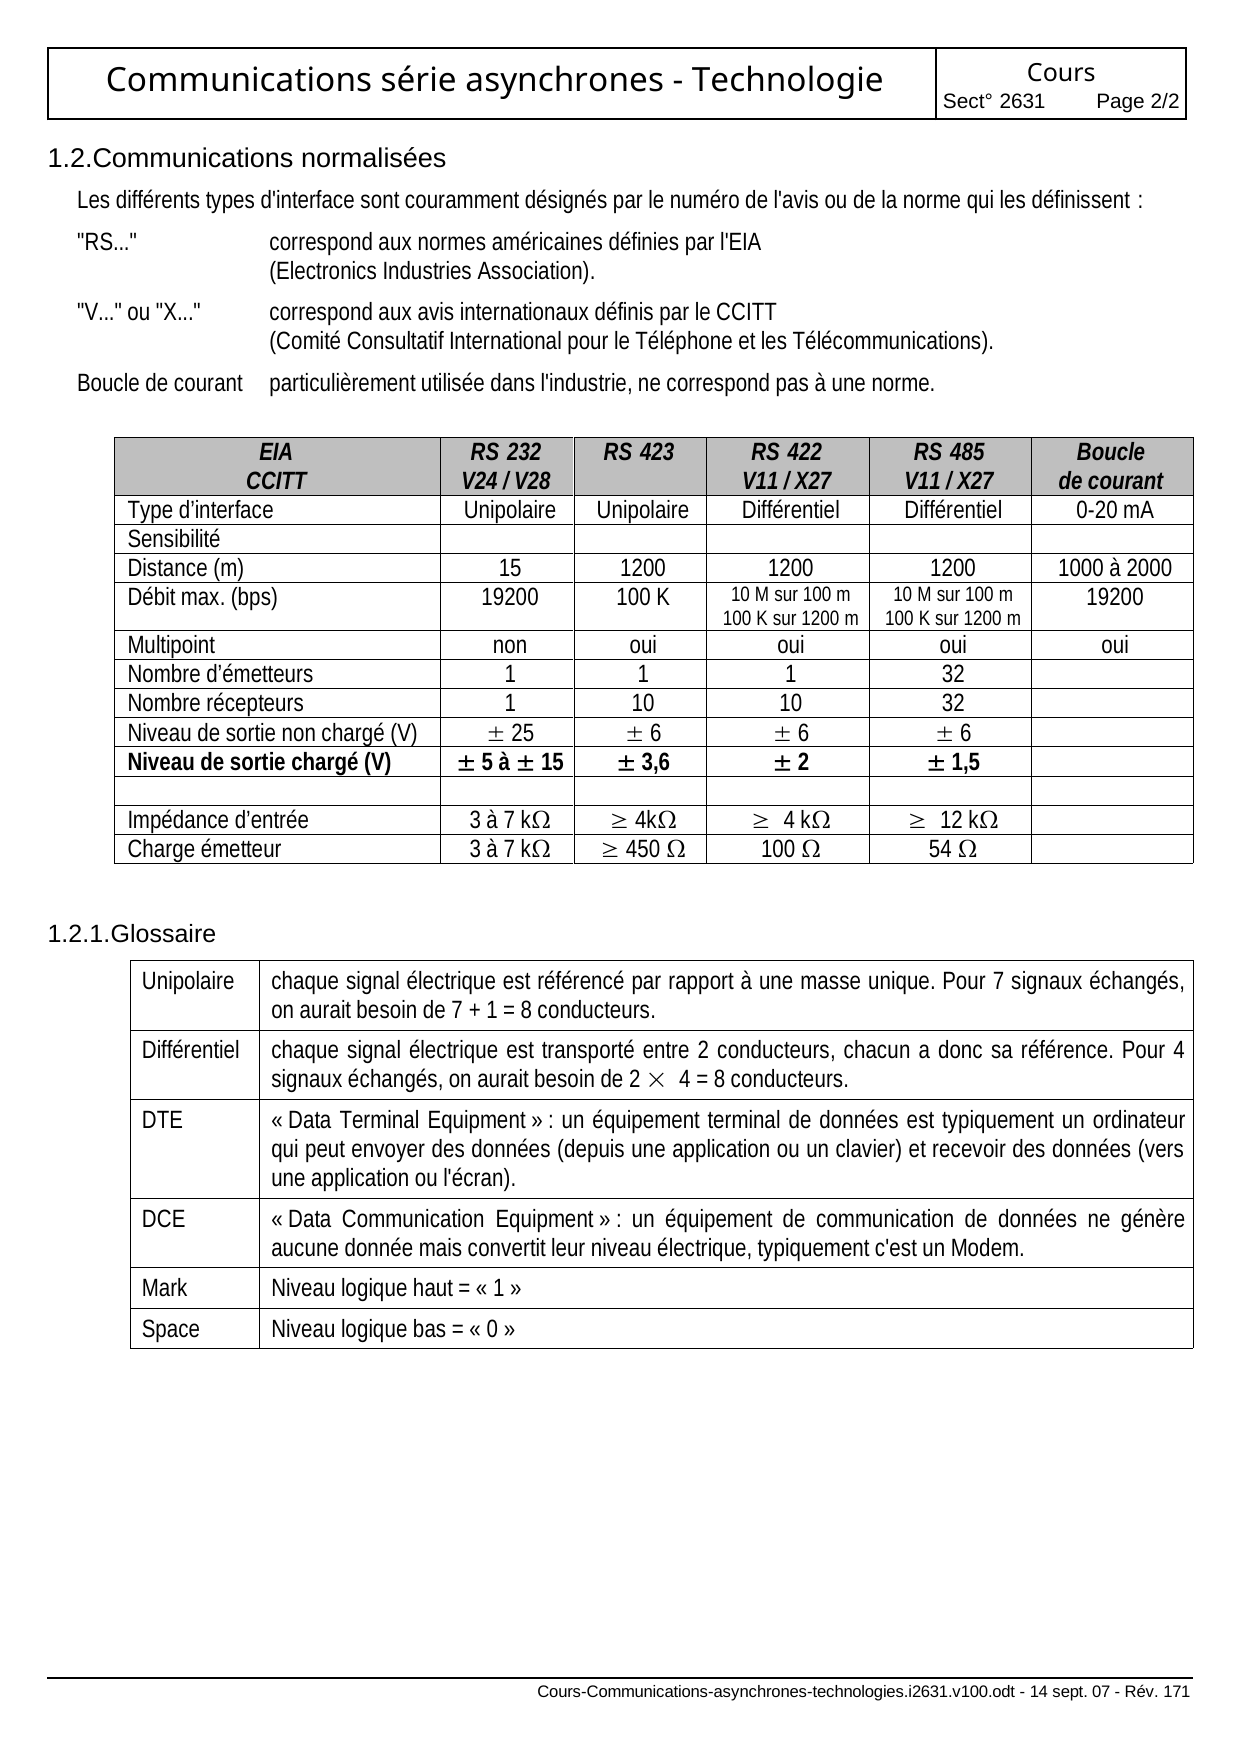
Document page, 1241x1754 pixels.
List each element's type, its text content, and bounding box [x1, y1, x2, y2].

table_cell 19200 [1032, 583, 1193, 630]
table_cell [1032, 835, 1193, 863]
table_cell 1200 [870, 554, 1031, 582]
table_cell Niveau de sortie chargé (V) [115, 747, 440, 776]
table_cell oui [1032, 631, 1193, 659]
table_cell [1032, 718, 1193, 746]
table_cell « Data Terminal Equipment » : un équipement terminal de données est typiquement un ordinateur qui peut envoyer des données (depuis une application ou un clavier) et recevoir des données (vers une application ou l'écran). [260, 1100, 1193, 1198]
table_cell 19200 [441, 583, 573, 630]
table_cell Unipolaire [441, 496, 573, 524]
table_cell [870, 777, 1031, 805]
table_header RS 422 V11 / X27 [707, 438, 869, 495]
table_cell 1200 [575, 554, 706, 582]
table_cell 100  [707, 835, 869, 863]
table_cell ± 6 [707, 718, 869, 746]
table_cell DCE [131, 1199, 259, 1267]
table_cell Niveau logique bas = « 0 » [260, 1309, 1193, 1348]
table_header Boucle de courant [1032, 438, 1193, 495]
table_cell 3 à 7 k [441, 806, 573, 834]
table_cell 54  [870, 835, 1031, 863]
table_cell 0-20 mA [1032, 496, 1193, 524]
table_cell 10 [707, 689, 869, 717]
subtitle Communications normalisées [47, 143, 1193, 173]
table_cell Mark [131, 1268, 259, 1308]
table_header EIA CCITT [115, 438, 440, 495]
table_cell Différentiel [131, 1031, 259, 1099]
table_cell oui [575, 631, 706, 659]
table_cell Space [131, 1309, 259, 1348]
table_cell Nombre d’émetteurs [115, 660, 440, 688]
table_cell 10 [575, 689, 706, 717]
table_cell ≥ 4 k [707, 806, 869, 834]
table_cell Impédance d’entrée [115, 806, 440, 834]
table_cell Débit max. (bps) [115, 583, 440, 630]
table_cell [1032, 806, 1193, 834]
table_cell [441, 777, 573, 805]
table_cell Multipoint [115, 631, 440, 659]
table_cell 10 M sur 100 m 100 K sur 1200 m [870, 583, 1031, 630]
table_cell ≥ 4k [575, 806, 706, 834]
table_cell Sensibilité [115, 525, 440, 553]
table_cell ± 3,6 [575, 747, 706, 776]
table_cell Différentiel [707, 496, 869, 524]
table_cell Nombre récepteurs [115, 689, 440, 717]
table_cell 1 [441, 689, 573, 717]
table_cell [575, 777, 706, 805]
table_cell 1 [441, 660, 573, 688]
table_cell « Data Communication Equipment » : un équipement de communication de données ne génère aucune donnée mais convertit leur niveau électrique, typiquement c'est un Modem. [260, 1199, 1193, 1267]
subtitle Glossaire [47, 919, 1193, 948]
table_cell [1032, 660, 1193, 688]
table_cell ± 6 [870, 718, 1031, 746]
text Les différents types d'interface sont couramment désignés par le numéro de l'avis ou de la norme qui les définissent : [47, 185, 1193, 214]
table_cell Niveau logique haut = « 1 » [260, 1268, 1193, 1308]
table_cell 1 [707, 660, 869, 688]
table_cell chaque signal électrique est transporté entre 2 conducteurs, chacun a donc sa référence. Pour 4 signaux échangés, on aurait besoin de 2 × 4 = 8 conducteurs. [260, 1031, 1193, 1099]
table_cell 32 [870, 660, 1031, 688]
table_cell ≥ 450  [575, 835, 706, 863]
table_cell ± 25 [441, 718, 573, 746]
table_cell ≥ 12 k [870, 806, 1031, 834]
table_cell ± 6 [575, 718, 706, 746]
table_cell 100 K [575, 583, 706, 630]
table_cell 10 M sur 100 m 100 K sur 1200 m [707, 583, 869, 630]
table_cell [1032, 525, 1193, 553]
table_cell [1032, 747, 1193, 776]
table_cell [441, 525, 573, 553]
table_cell [575, 525, 706, 553]
table_cell [1032, 689, 1193, 717]
table_cell Distance (m) [115, 554, 440, 582]
table_cell Type d’interface [115, 496, 440, 524]
table_cell [115, 777, 440, 805]
table_cell Charge émetteur [115, 835, 440, 863]
table_cell 15 [441, 554, 573, 582]
table_cell ± 1,5 [870, 747, 1031, 776]
table_cell [870, 525, 1031, 553]
table_cell Niveau de sortie non chargé (V) [115, 718, 440, 746]
table_cell 3 à 7 k [441, 835, 573, 863]
table_cell 32 [870, 689, 1031, 717]
table_cell [707, 525, 869, 553]
table_header RS 232 V24 / V28 [441, 438, 573, 495]
table_cell Unipolaire [575, 496, 706, 524]
table_header Unipolaire [131, 961, 259, 1030]
table_header chaque signal électrique est référencé par rapport à une masse unique. Pour 7 signaux échangés, on aurait besoin de 7 + 1 = 8 conducteurs. [260, 961, 1193, 1030]
table_header RS 423 [575, 438, 706, 495]
table_cell DTE [131, 1100, 259, 1198]
table_cell [707, 777, 869, 805]
text Boucle de courant particulièrement utilisée dans l'industrie, ne correspond pas à une norme. [47, 367, 1193, 396]
table_cell Différentiel [870, 496, 1031, 524]
table_cell oui [870, 631, 1031, 659]
table_cell 1 [575, 660, 706, 688]
text "V..." ou "X..." correspond aux avis internationaux définis par le CCITT (Comité Consultatif International pour le Téléphone et les Télécommunications). [47, 297, 1193, 355]
table_cell ± 5 à ± 15 [441, 747, 573, 776]
table_cell [1032, 777, 1193, 805]
text "RS..." correspond aux normes américaines définies par l'EIA (Electronics Industries Association). [47, 227, 1193, 284]
table_cell 1200 [707, 554, 869, 582]
table_cell non [441, 631, 573, 659]
table_cell ± 2 [707, 747, 869, 776]
table_cell 1000 à 2000 [1032, 554, 1193, 582]
table_cell oui [707, 631, 869, 659]
table_header RS 485 V11 / X27 [870, 438, 1031, 495]
